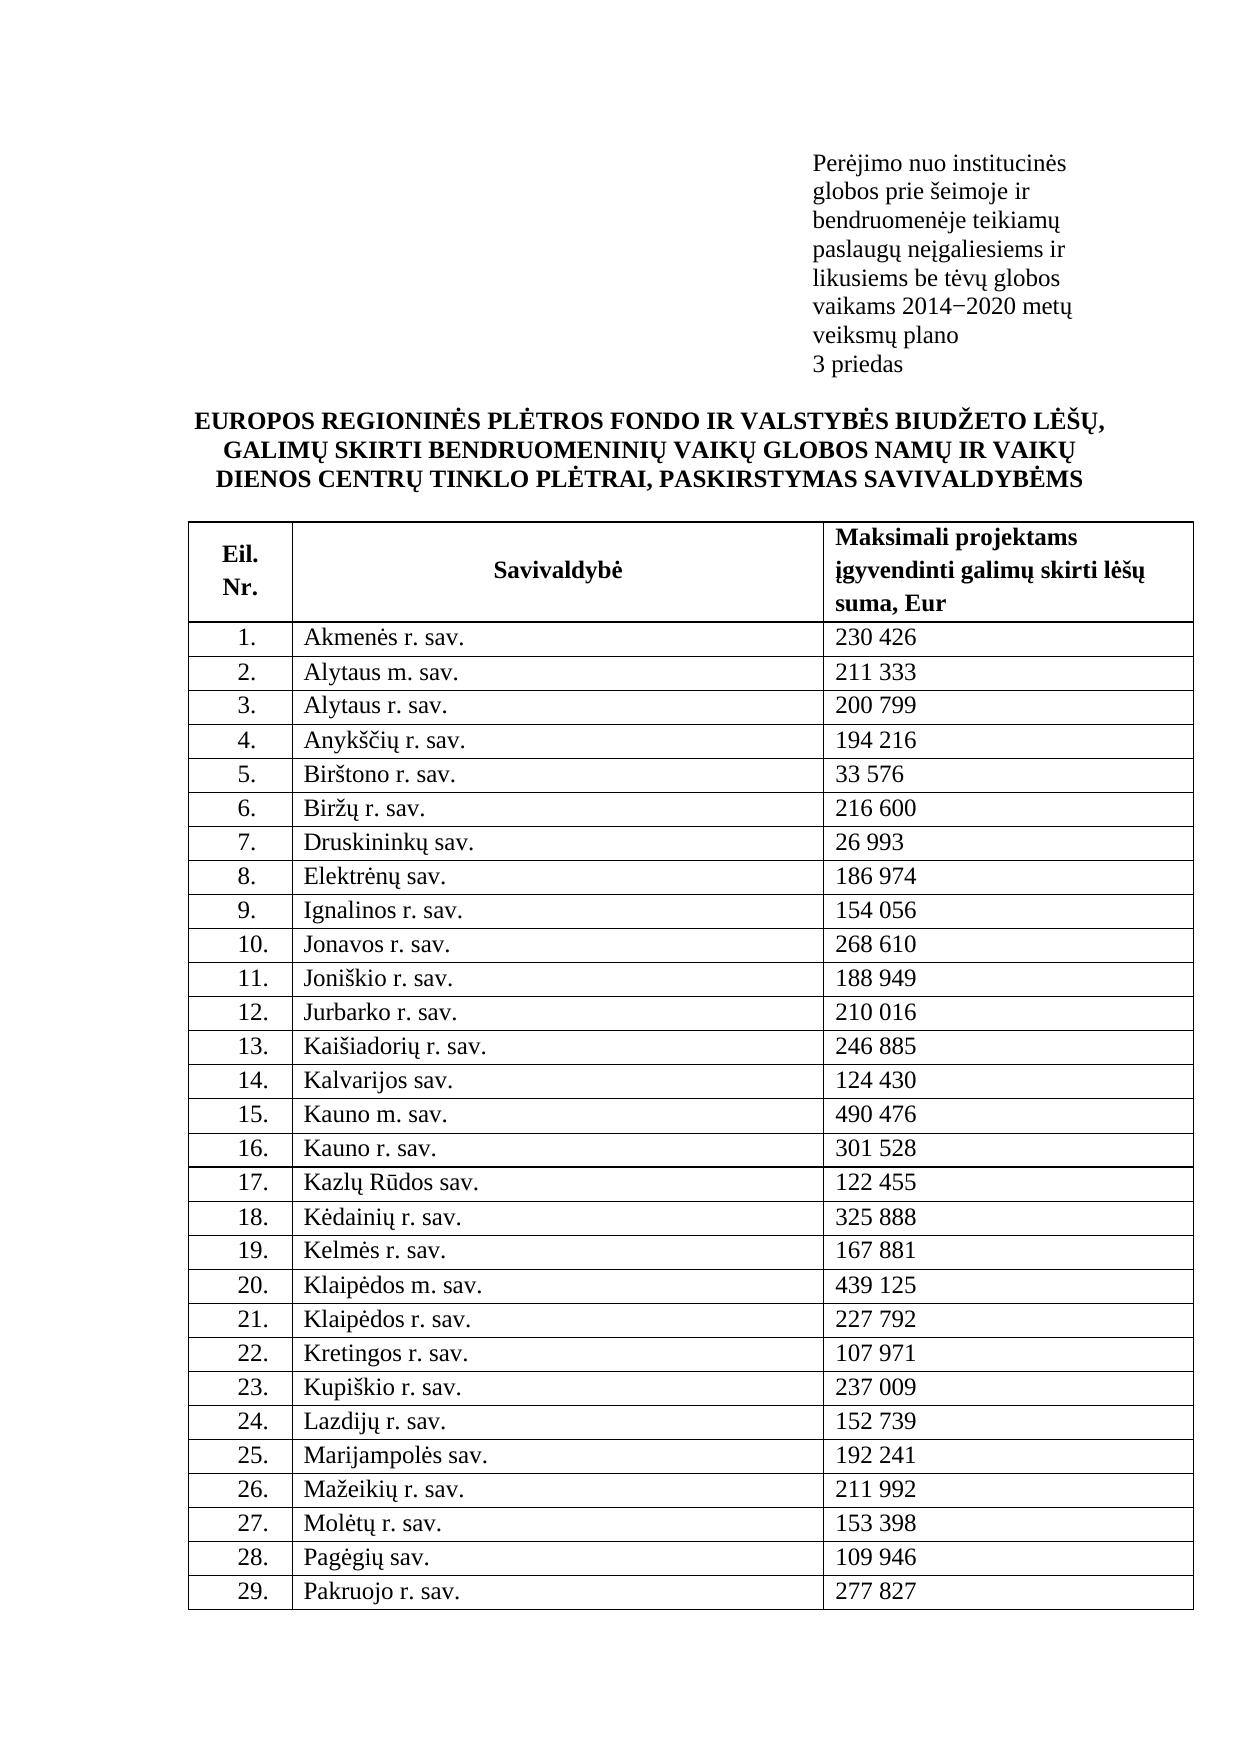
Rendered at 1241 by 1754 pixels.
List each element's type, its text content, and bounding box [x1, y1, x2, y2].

table_cell Joniškio r. sav. [293, 963, 823, 996]
table_cell Kazlų Rūdos sav. [293, 1168, 823, 1201]
table_cell 194 216 [824, 725, 1193, 758]
table_cell Kaišiadorių r. sav. [293, 1031, 823, 1064]
table_cell Mažeikių r. sav. [293, 1474, 823, 1507]
table_cell 3. [189, 691, 292, 724]
table_cell Kauno r. sav. [293, 1134, 823, 1166]
table_cell Pagėgių sav. [293, 1542, 823, 1575]
table_cell 25. [189, 1440, 292, 1473]
table_cell 325 888 [824, 1202, 1193, 1234]
table_cell Lazdijų r. sav. [293, 1406, 823, 1439]
table_cell 230 426 [824, 623, 1193, 656]
table_cell 17. [189, 1168, 292, 1201]
table_cell Druskininkų sav. [293, 827, 823, 860]
table_cell 5. [189, 759, 292, 792]
table_cell Birštono r. sav. [293, 759, 823, 792]
table_cell 2. [189, 657, 292, 689]
text Perėjimo nuo institucinės globos prie šeimoje ir bendruomenėje teikiamų paslaugų neįgaliesiems ir likusiems be tėvų globos vaikams 2014−2020 metų veiksmų plano [812, 148, 1122, 349]
table_cell 16. [189, 1134, 292, 1166]
table_cell 13. [189, 1031, 292, 1064]
table_cell Kauno m. sav. [293, 1099, 823, 1132]
table_cell Pakruojo r. sav. [293, 1576, 823, 1609]
table_cell 11. [189, 963, 292, 996]
table_cell 28. [189, 1542, 292, 1575]
table_cell Kupiškio r. sav. [293, 1372, 823, 1405]
table_cell 20. [189, 1270, 292, 1303]
table_cell 227 792 [824, 1304, 1193, 1337]
table_cell 439 125 [824, 1270, 1193, 1303]
table_cell Marijampolės sav. [293, 1440, 823, 1473]
table_cell 29. [189, 1576, 292, 1609]
table_cell 246 885 [824, 1031, 1193, 1064]
table_cell 24. [189, 1406, 292, 1439]
table_cell Kalvarijos sav. [293, 1065, 823, 1098]
table_cell 18. [189, 1202, 292, 1234]
table_cell 301 528 [824, 1134, 1193, 1166]
table_header Eil. Nr. [189, 523, 292, 621]
table_cell Jonavos r. sav. [293, 929, 823, 962]
table_cell 200 799 [824, 691, 1193, 724]
table_cell Klaipėdos m. sav. [293, 1270, 823, 1303]
table_cell 122 455 [824, 1168, 1193, 1201]
table_cell Elektrėnų sav. [293, 861, 823, 894]
table_cell 26. [189, 1474, 292, 1507]
table_cell 15. [189, 1099, 292, 1132]
table_cell 22. [189, 1338, 292, 1371]
text 3 priedas [812, 349, 1122, 378]
table_header Savivaldybė [293, 523, 823, 621]
table_cell 109 946 [824, 1542, 1193, 1575]
table_cell 210 016 [824, 997, 1193, 1030]
table_cell 14. [189, 1065, 292, 1098]
table_cell Klaipėdos r. sav. [293, 1304, 823, 1337]
table_cell Jurbarko r. sav. [293, 997, 823, 1030]
table_cell 277 827 [824, 1576, 1193, 1609]
table_cell Molėtų r. sav. [293, 1508, 823, 1541]
table_cell 9. [189, 895, 292, 928]
table_cell Alytaus r. sav. [293, 691, 823, 724]
table_cell 211 333 [824, 657, 1193, 689]
table_cell 19. [189, 1236, 292, 1269]
table_cell Alytaus m. sav. [293, 657, 823, 689]
table_cell 33 576 [824, 759, 1193, 792]
table_cell 10. [189, 929, 292, 962]
table_cell 12. [189, 997, 292, 1030]
table_cell 7. [189, 827, 292, 860]
table_cell Ignalinos r. sav. [293, 895, 823, 928]
table_cell 107 971 [824, 1338, 1193, 1371]
table_cell 124 430 [824, 1065, 1193, 1098]
table_cell Anykščių r. sav. [293, 725, 823, 758]
table_header Maksimali projektams įgyvendinti galimų skirti lėšų suma, Eur [824, 523, 1193, 621]
table_cell 27. [189, 1508, 292, 1541]
table_cell 6. [189, 793, 292, 826]
table_cell 237 009 [824, 1372, 1193, 1405]
table_cell 167 881 [824, 1236, 1193, 1269]
table_cell 154 056 [824, 895, 1193, 928]
table_cell 23. [189, 1372, 292, 1405]
table_cell 490 476 [824, 1099, 1193, 1132]
table_cell Kėdainių r. sav. [293, 1202, 823, 1234]
table_cell 8. [189, 861, 292, 894]
table_cell Biržų r. sav. [293, 793, 823, 826]
text EUROPOS REGIONINĖS PLĖTROS fondo ir valstybės biudžeto lėšų, galimų skirti bendruomeninių vaikų globos namų ir vaikų dienos centrų tinklo plėtrai, paskirstymas savivaldybėms [177, 406, 1122, 493]
table_cell Kelmės r. sav. [293, 1236, 823, 1269]
table_cell 26 993 [824, 827, 1193, 860]
table_cell 1. [189, 623, 292, 656]
table_cell Kretingos r. sav. [293, 1338, 823, 1371]
table_cell 188 949 [824, 963, 1193, 996]
table_cell 211 992 [824, 1474, 1193, 1507]
table_cell 268 610 [824, 929, 1193, 962]
table_cell 21. [189, 1304, 292, 1337]
table_cell 4. [189, 725, 292, 758]
table_cell 153 398 [824, 1508, 1193, 1541]
table_cell 192 241 [824, 1440, 1193, 1473]
table_cell 152 739 [824, 1406, 1193, 1439]
table_cell Akmenės r. sav. [293, 623, 823, 656]
table_cell 186 974 [824, 861, 1193, 894]
table_cell 216 600 [824, 793, 1193, 826]
